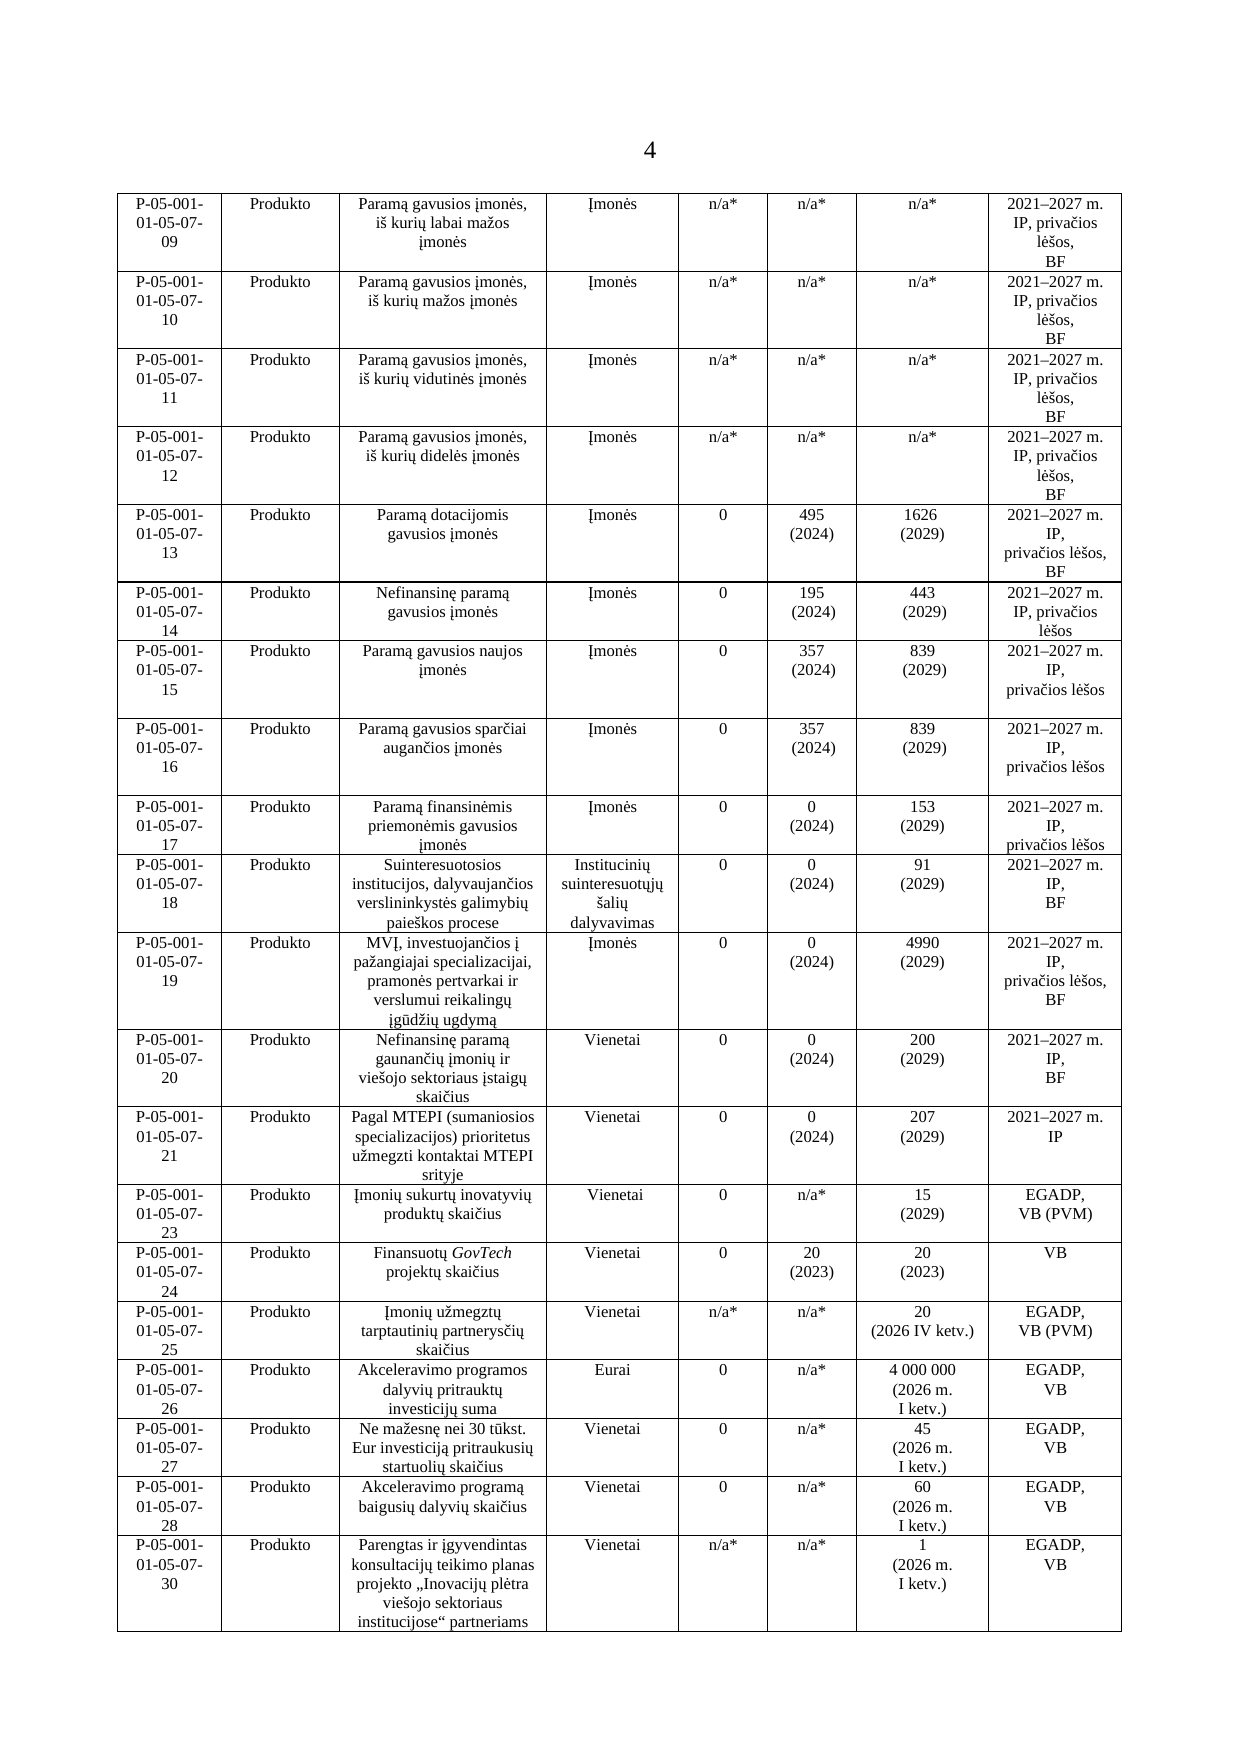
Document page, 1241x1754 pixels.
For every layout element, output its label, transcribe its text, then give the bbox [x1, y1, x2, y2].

table_cell n/a* [768, 194, 856, 271]
table_cell Paramą finansinėmis priemonėmis gavusios įmonės [340, 796, 546, 854]
table_cell Produkto [222, 796, 339, 854]
table_cell Įmonės [547, 349, 678, 426]
table_cell Produkto [222, 1107, 339, 1184]
table_cell P-05-001-01-05-07-11 [118, 349, 221, 426]
table_cell Produkto [222, 1419, 339, 1476]
table_cell 20 (2023) [768, 1243, 856, 1301]
table_cell n/a* [768, 1477, 856, 1535]
table_cell 0 [679, 1030, 767, 1106]
table_cell 20 (2026 IV ketv.) [857, 1302, 988, 1359]
table_cell P-05-001-01-05-07-20 [118, 1030, 221, 1106]
table_cell Produkto [222, 427, 339, 504]
table_cell VB [989, 1243, 1121, 1301]
table_cell P-05-001-01-05-07-23 [118, 1185, 221, 1242]
table_cell Nefinansinę paramą gaunančių įmonių ir viešojo sektoriaus įstaigų skaičius [340, 1030, 546, 1106]
table_cell 2021–2027 m. IP, privačios lėšos [989, 641, 1121, 718]
table_cell P-05-001-01-05-07-13 [118, 505, 221, 581]
table_cell 357 (2024) [768, 719, 856, 795]
table_cell Įmonės [547, 719, 678, 795]
table_cell 0 (2024) [768, 796, 856, 854]
table_cell 45 (2026 m. I ketv.) [857, 1419, 988, 1476]
table_cell n/a* [857, 349, 988, 426]
table_cell Institucinių suinteresuotųjų šalių dalyvavimas [547, 855, 678, 932]
table_cell 2021–2027 m. IP, privačios lėšos, BF [989, 427, 1121, 504]
table_cell Produkto [222, 933, 339, 1028]
table_cell 2021–2027 m. IP, privačios lėšos, BF [989, 349, 1121, 426]
table_cell P-05-001-01-05-07-15 [118, 641, 221, 718]
table_cell P-05-001-01-05-07-21 [118, 1107, 221, 1184]
table_cell 1 (2026 m. I ketv.) [857, 1536, 988, 1631]
table_cell 357 (2024) [768, 641, 856, 718]
table_cell 0 (2024) [768, 1030, 856, 1106]
table_cell 20 (2023) [857, 1243, 988, 1301]
table_cell P-05-001-01-05-07-12 [118, 427, 221, 504]
table_cell n/a* [857, 194, 988, 271]
table_cell EGADP, VB [989, 1536, 1121, 1631]
table_cell Vienetai [547, 1107, 678, 1184]
table_cell n/a* [857, 427, 988, 504]
table_cell Vienetai [547, 1302, 678, 1359]
table_cell 1626 (2029) [857, 505, 988, 581]
table_cell 2021–2027 m. IP, privačios lėšos [989, 583, 1121, 640]
table_cell P-05-001-01-05-07-26 [118, 1360, 221, 1418]
table_cell 60 (2026 m. I ketv.) [857, 1477, 988, 1535]
table_cell 200 (2029) [857, 1030, 988, 1106]
table_cell EGADP, VB [989, 1419, 1121, 1476]
table_cell Vienetai [547, 1536, 678, 1631]
table_cell Produkto [222, 1477, 339, 1535]
table_cell P-05-001-01-05-07-10 [118, 272, 221, 348]
table_cell n/a* [768, 1536, 856, 1631]
table_cell Produkto [222, 505, 339, 581]
table_cell Paramą gavusios įmonės, iš kurių mažos įmonės [340, 272, 546, 348]
table_cell n/a* [679, 194, 767, 271]
table_cell Produkto [222, 1243, 339, 1301]
table_cell Vienetai [547, 1477, 678, 1535]
table_cell n/a* [768, 1360, 856, 1418]
table_cell n/a* [857, 272, 988, 348]
table_cell Vienetai [547, 1243, 678, 1301]
table_cell Paramą gavusios įmonės, iš kurių labai mažos įmonės [340, 194, 546, 271]
table_cell MVĮ, investuojančios į pažangiajai specializacijai, pramonės pertvarkai ir verslumui reikalingų įgūdžių ugdymą [340, 933, 546, 1028]
table_cell P-05-001-01-05-07-17 [118, 796, 221, 854]
table_cell 0 [679, 1477, 767, 1535]
table_cell Paramą dotacijomis gavusios įmonės [340, 505, 546, 581]
table_cell n/a* [768, 272, 856, 348]
table_cell 4 000 000 (2026 m. I ketv.) [857, 1360, 988, 1418]
table_cell P-05-001-01-05-07-14 [118, 583, 221, 640]
table_cell Įmonių sukurtų inovatyvių produktų skaičius [340, 1185, 546, 1242]
table_cell 195 (2024) [768, 583, 856, 640]
table_cell Produkto [222, 1030, 339, 1106]
table_cell 2021–2027 m. IP, privačios lėšos, BF [989, 272, 1121, 348]
table_cell 495 (2024) [768, 505, 856, 581]
table_cell EGADP, VB [989, 1477, 1121, 1535]
table_cell P-05-001-01-05-07-19 [118, 933, 221, 1028]
table_cell Produkto [222, 349, 339, 426]
table_cell P-05-001-01-05-07-09 [118, 194, 221, 271]
table_cell 0 (2024) [768, 1107, 856, 1184]
table_cell Vienetai [547, 1185, 678, 1242]
table_cell 91 (2029) [857, 855, 988, 932]
table_cell Produkto [222, 583, 339, 640]
table_cell P-05-001-01-05-07-30 [118, 1536, 221, 1631]
table_cell 0 (2024) [768, 855, 856, 932]
table_cell 4990 (2029) [857, 933, 988, 1028]
table_cell P-05-001-01-05-07-16 [118, 719, 221, 795]
table_cell 0 (2024) [768, 933, 856, 1028]
table_cell EGADP, VB [989, 1360, 1121, 1418]
table_cell n/a* [768, 1185, 856, 1242]
table_cell P-05-001-01-05-07-24 [118, 1243, 221, 1301]
table_cell P-05-001-01-05-07-18 [118, 855, 221, 932]
table_cell 2021–2027 m. IP, BF [989, 1030, 1121, 1106]
table_cell 2021–2027 m. IP [989, 1107, 1121, 1184]
table_cell Produkto [222, 194, 339, 271]
table_cell Eurai [547, 1360, 678, 1418]
table_cell Produkto [222, 1185, 339, 1242]
table_cell 839 (2029) [857, 719, 988, 795]
table_cell 153 (2029) [857, 796, 988, 854]
table_cell Įmonės [547, 272, 678, 348]
table_cell Produkto [222, 1360, 339, 1418]
table_cell 839 (2029) [857, 641, 988, 718]
table_cell 0 [679, 583, 767, 640]
table_cell Suinteresuotosios institucijos, dalyvaujančios verslininkystės galimybių paieškos procese [340, 855, 546, 932]
table_cell Paramą gavusios įmonės, iš kurių vidutinės įmonės [340, 349, 546, 426]
table_cell 2021–2027 m. IP, privačios lėšos [989, 796, 1121, 854]
table_cell Įmonės [547, 427, 678, 504]
table_cell 2021–2027 m. IP, privačios lėšos, BF [989, 933, 1121, 1028]
table_cell 207 (2029) [857, 1107, 988, 1184]
table_cell Pagal MTEPI (sumaniosios specializacijos) prioritetus užmegzti kontaktai MTEPI srityje [340, 1107, 546, 1184]
table_cell Produkto [222, 272, 339, 348]
table_cell Įmonės [547, 194, 678, 271]
table_cell Produkto [222, 1536, 339, 1631]
table_cell Paramą gavusios sparčiai augančios įmonės [340, 719, 546, 795]
table_cell Akceleravimo programos dalyvių pritrauktų investicijų suma [340, 1360, 546, 1418]
table_cell Produkto [222, 1302, 339, 1359]
table_cell Parengtas ir įgyvendintas konsultacijų teikimo planas projekto „Inovacijų plėtra viešojo sektoriaus institucijose“ partneriams [340, 1536, 546, 1631]
table_cell n/a* [679, 427, 767, 504]
table_cell 0 [679, 855, 767, 932]
table_cell Akceleravimo programą baigusių dalyvių skaičius [340, 1477, 546, 1535]
table_cell Produkto [222, 719, 339, 795]
table_cell P-05-001-01-05-07-25 [118, 1302, 221, 1359]
table_cell Paramą gavusios naujos įmonės [340, 641, 546, 718]
table_cell Nefinansinę paramą gavusios įmonės [340, 583, 546, 640]
table_cell 0 [679, 1243, 767, 1301]
table_cell Įmonės [547, 641, 678, 718]
table_cell 15 (2029) [857, 1185, 988, 1242]
table_cell 0 [679, 796, 767, 854]
table_cell 2021–2027 m. IP, privačios lėšos [989, 719, 1121, 795]
table_cell Įmonės [547, 796, 678, 854]
table_cell 0 [679, 1107, 767, 1184]
table_cell 2021–2027 m. IP, privačios lėšos, BF [989, 194, 1121, 271]
table_cell n/a* [679, 349, 767, 426]
table_cell n/a* [768, 1419, 856, 1476]
table_cell 0 [679, 719, 767, 795]
table_cell n/a* [679, 1536, 767, 1631]
table_cell n/a* [679, 1302, 767, 1359]
table_cell Įmonės [547, 933, 678, 1028]
table_cell EGADP, VB (PVM) [989, 1302, 1121, 1359]
table_cell Įmonės [547, 583, 678, 640]
table_cell 0 [679, 641, 767, 718]
table_cell n/a* [768, 1302, 856, 1359]
table_cell 0 [679, 1360, 767, 1418]
table_cell Paramą gavusios įmonės, iš kurių didelės įmonės [340, 427, 546, 504]
table_cell 0 [679, 933, 767, 1028]
table_cell Vienetai [547, 1419, 678, 1476]
table_cell P-05-001-01-05-07-27 [118, 1419, 221, 1476]
table_cell Vienetai [547, 1030, 678, 1106]
table_cell Įmonės [547, 505, 678, 581]
table_cell Ne mažesnę nei 30 tūkst. Eur investiciją pritraukusių startuolių skaičius [340, 1419, 546, 1476]
table_cell n/a* [768, 349, 856, 426]
table_cell EGADP, VB (PVM) [989, 1185, 1121, 1242]
table_cell 0 [679, 1185, 767, 1242]
table_cell 2021–2027 m. IP, BF [989, 855, 1121, 932]
table_cell n/a* [679, 272, 767, 348]
table_cell Įmonių užmegztų tarptautinių partnerysčių skaičius [340, 1302, 546, 1359]
table_cell Finansuotų GovTech projektų skaičius [340, 1243, 546, 1301]
table_cell 0 [679, 1419, 767, 1476]
table_cell 443 (2029) [857, 583, 988, 640]
table_cell n/a* [768, 427, 856, 504]
table_cell 0 [679, 505, 767, 581]
table_cell 2021–2027 m. IP, privačios lėšos, BF [989, 505, 1121, 581]
table_cell Produkto [222, 641, 339, 718]
table_cell P-05-001-01-05-07-28 [118, 1477, 221, 1535]
table_cell Produkto [222, 855, 339, 932]
